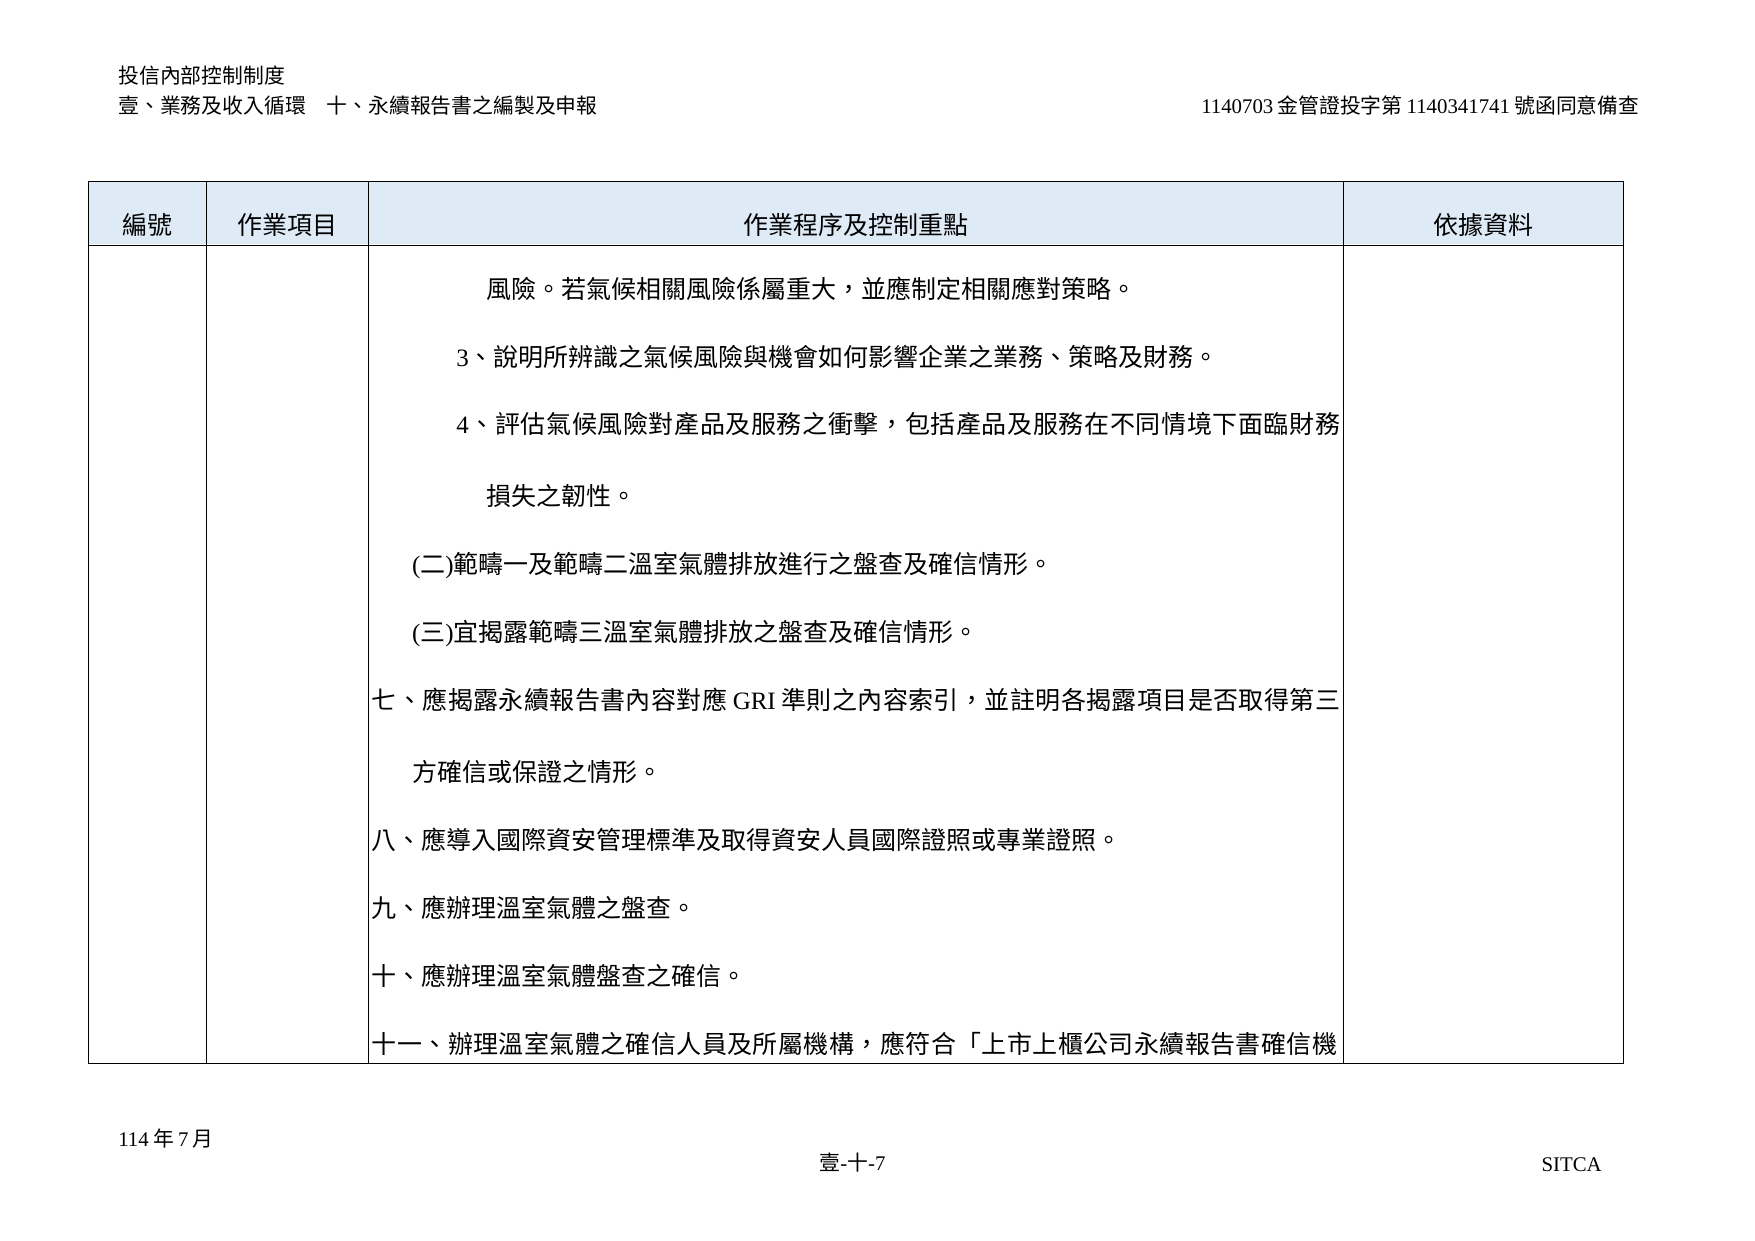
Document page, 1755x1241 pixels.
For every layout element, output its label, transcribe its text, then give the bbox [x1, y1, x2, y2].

table_cell 一、法令規章： (一) 證券投資信託事業編製與申報永續報告書作業辦法 二、使用表單： 員工總數、員工及管理階層之性別比例統計 範疇一及範疇二溫室氣體盤查及確信意見書 受處罰情形、訴訟或非訟事件、公司與客戶爭議之事件 資訊外洩事件數量、與個資相關資訊外洩事件占資訊外洩事件數量之比例、因資訊外洩事件而受影響的客戶數 與 公司員工接受金融友善教育訓練及對大眾提供理財教育之辦理情形 ESG 相關主題之基金、所募集發行之證券投資信託基金之總檔數及年底規模(新臺幣) 永續報告書內容對應GRI準則之內容索引 [1344, 246, 1623, 1063]
table_header 依據資料 [1344, 182, 1623, 244]
table_header 作業項目 [207, 182, 368, 244]
table_cell 一、永續報告書內容應包含下列一般揭露事項： (一)公司組織及報告編製 1、說明公司組織資訊及永續報告書揭露範圍所包含之實體，如所投資之子公司與關係企業等。 2、永續報告書之報告期間、頻率及聯絡人。 (二)商業活動與員工 1、說明公司所提供之產品、服務以及提供服務之市場，公司供應鏈及上下游關係。 2、說明公司性別平等之情形，並提供員工總數、員工性別比例及管理階層性別比例之統計。 (三)永續發展事項之治理 1、說明公司治理架構，包括董事會及其設立之功能性委員會或工作小組及公司指派負責之部門或人員，其設立程序及運作方式等。 2、說明董事會、功能性委員會或工作小組及高階管理階層，以及公司所指派負責之部門或人員之職能及權責劃分。 3、說明公司為推動永續發展事項須至少按季提供董事會評估執行成效之情形。 4、說明公司擔任有利害關係之公司董事，以及有利害關係之公司擔任公司董事，其所生之利益衝突與減緩利益衝突之方式。 5、說明公司所設置內部及外部人員檢舉管道。 6、揭露董事、監察人、高階管理階層及員工，進修永續發展相關課程之情形。 (四)政策及具體措施 1、說明公司為推動永續發展事項所訂定之短期、中期或長期政策，以及將政策轉化為各年度之具體措施。 2、說明各具體措施完成或未完成情形。 (五)說明與利害關係人如經營夥伴、交易對手，有關永續發展事項之議合情形。 二、應於永續報告書內揭露環境、社會及治理(ESG)納入投資流程之資訊，至少應包含下列項目： ESG納入投資與風險管理之治理機制運作情形。 ESG因素納入投資管理流程所採取作業程序及管理措施。 辨識、評估、管理及監控ESG相關風險之作業程序及管理措施。 三、應於永續報告書內揭露盡職治理之情形，至少應包含下列項目： 盡職治理政策。 利益衝突管理政策。 投票政策及投票情形。 與被投資公司有關永續發展事項之對話、互動或議合情形及揭露議合次數，並說明至少一例與被投資公司之議合情形。 四、應於永續報告書內揭露其經營與資訊安全主題相關之資訊，至少應包含下列項目： 於監控相關風險之治理流程，並揭露年度內公司維持核心營運系統及設備持續營運所需之資源、評估或管理資訊安全相關議題之指標或目標。 如何識別與資訊安全相關之風險。 所識別與資訊安全相關之風險，對公司經營和財務，所生實際及潛在之影響。 如何管理與減輕與資訊安全相關之風險(包括但不限於資訊外洩與個資相關的資訊外洩事件後續處理情形等)。 國際資安管理標準之導入情形、資安人員國際證照或專業證照之取得情形及公司有關資訊安全主題落實於年度預算或教育訓練計畫之項目。 五、應於永續報告書內揭露其經營與金融友善相關之資訊，至少應包含下列項目： 針對不同客戶族群提供適合之服務、商品規劃。 對於高齡者之投資保護機制。 若公司建置網站、提供行動裝置應用程式(如：APP)或應用其他金融科技等多元管道服務之方式。 公司員工接受金融友善教育訓練及對大眾提供理財教育或有關投資主題公益宣導之辦理情形。 六、應於永續報告書內揭露氣候相關資訊，至少應包含下列項目： (一)氣候變遷對公司造成之風險與機會及採取之相關因應措施： 1、說明董事會與高階管理階層對於氣候相關風險與機會之監督及治理、進行評估氣候相關風險與機會所使用的指標或目標，以及說明辨識、評估及管理氣候相關風險之流程，與該辨識、評估及管理之流程如何整合於公司整體風險管理制度。 2、考量營業活動對氣候變遷之衝擊，以及所面臨之(氣候)轉型風險與(氣候)實體風險。若氣候相關風險係屬重大，並應制定相關應對策略。 3、說明所辨識之氣候風險與機會如何影響企業之業務、策略及財務。 4、評估氣候風險對產品及服務之衝擊，包括產品及服務在不同情境下面臨財務損失之韌性。 (二)範疇一及範疇二溫室氣體排放進行之盤查及確信情形。 (三)宜揭露範疇三溫室氣體排放之盤查及確信情形。 七、應揭露永續報告書內容對應GRI準則之內容索引，並註明各揭露項目是否取得第三方確信或保證之情形。 八、應導入國際資安管理標準及取得資安人員國際證照或專業證照。 九、應辦理溫室氣體之盤查。 十、應辦理溫室氣體盤查之確信。 十一、辦理溫室氣體之確信人員及所屬機構，應符合「上市上櫃公司永續報告書確信機構管理要點」所訂之資格條件。 十二、應於每年六月三十日前將永續報告書公布於公司網站專區及向本公會申報。但依第九條取得第三方確信或保證者，得延至九月三十日前完成。 [369, 246, 1343, 1063]
table_header 作業程序及控制重點 [369, 182, 1343, 244]
table_cell [207, 246, 368, 1063]
table_header 編號 [89, 182, 206, 244]
table_cell [89, 246, 206, 1063]
